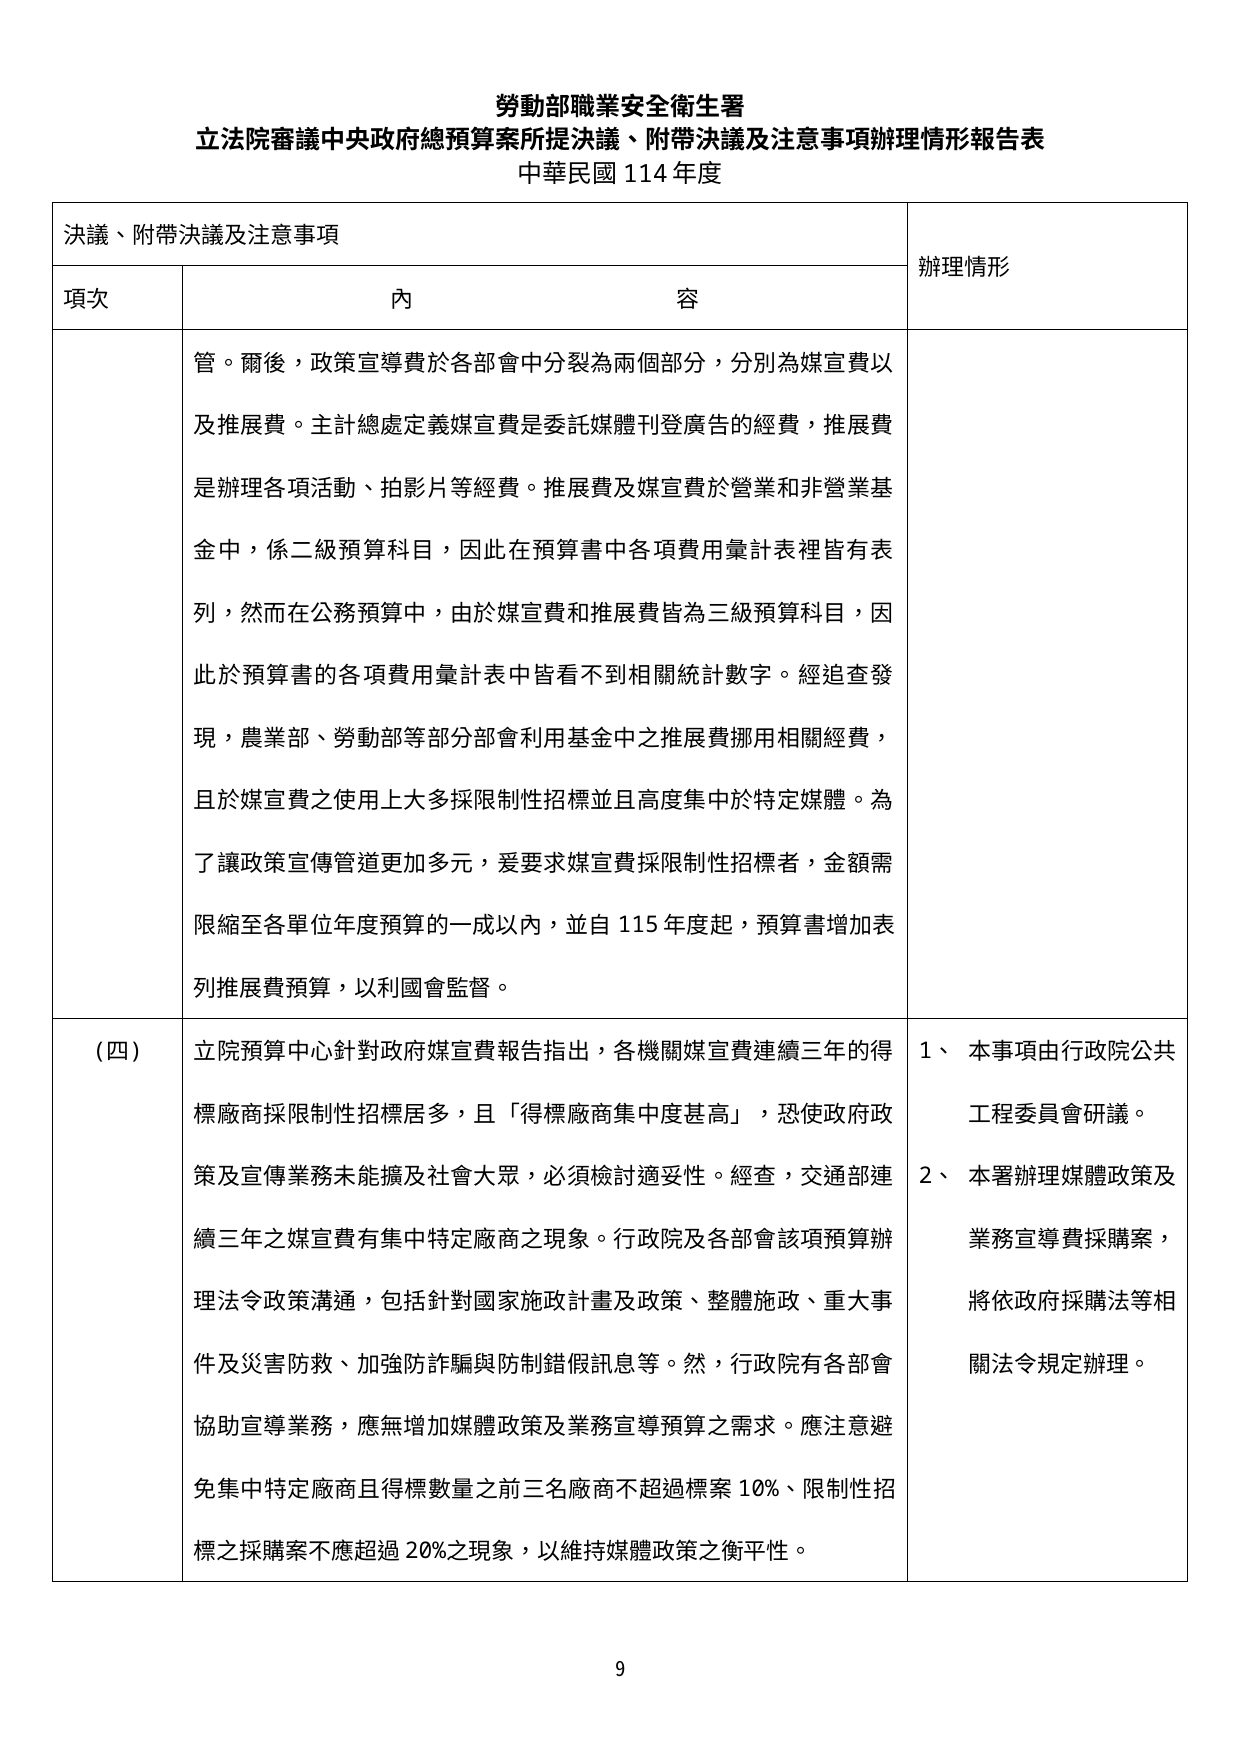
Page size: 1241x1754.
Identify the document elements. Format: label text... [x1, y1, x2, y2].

table_header 決議、附帶決議及注意事項 [53, 203, 907, 265]
table_cell 內 容 [183, 266, 907, 329]
table_cell 立院預算中心針對政府媒宣費報告指出，各機關媒宣費連續三年的得標廠商採限制性招標居多，且「得標廠商集中度甚高」，恐使政府政策及宣傳業務未能擴及社會大眾，必須檢討適妥性。經查，交通部連續三年之媒宣費有集中特定廠商之現象。行政院及各部會該項預算辦理法令政策溝通，包括針對國家施政計畫及政策、整體施政、重大事件及災害防救、加強防詐騙與防制錯假訊息等。然，行政院有各部會協助宣導業務，應無增加媒體政策及業務宣導預算之需求。應注意避免集中特定廠商且得標數量之前三名廠商不超過標案10%、限制性招標之採購案不應超過20%之現象，以維持媒體政策之衡平性。 [183, 1019, 907, 1581]
table_cell 項次 [53, 266, 182, 329]
table_header 辦理情形 [908, 203, 1187, 329]
table_cell [908, 330, 1187, 1017]
table_cell [53, 330, 182, 1017]
table_cell (四) [53, 1019, 182, 1581]
table_cell 本事項由行政院公共工程委員會研議。 本署辦理媒體政策及業務宣導費採購案，將依政府採購法等相關法令規定辦理。 [908, 1019, 1187, 1581]
table_cell 管。爾後，政策宣導費於各部會中分裂為兩個部分，分別為媒宣費以及推展費。主計總處定義媒宣費是委託媒體刊登廣告的經費，推展費是辦理各項活動、拍影片等經費。推展費及媒宣費於營業和非營業基金中，係二級預算科目，因此在預算書中各項費用彙計表裡皆有表列，然而在公務預算中，由於媒宣費和推展費皆為三級預算科目，因此於預算書的各項費用彙計表中皆看不到相關統計數字。經追查發現，農業部、勞動部等部分部會利用基金中之推展費挪用相關經費，且於媒宣費之使用上大多採限制性招標並且高度集中於特定媒體。為了讓政策宣傳管道更加多元，爰要求媒宣費採限制性招標者，金額需限縮至各單位年度預算的一成以內，並自115年度起，預算書增加表列推展費預算，以利國會監督。 [183, 330, 907, 1017]
